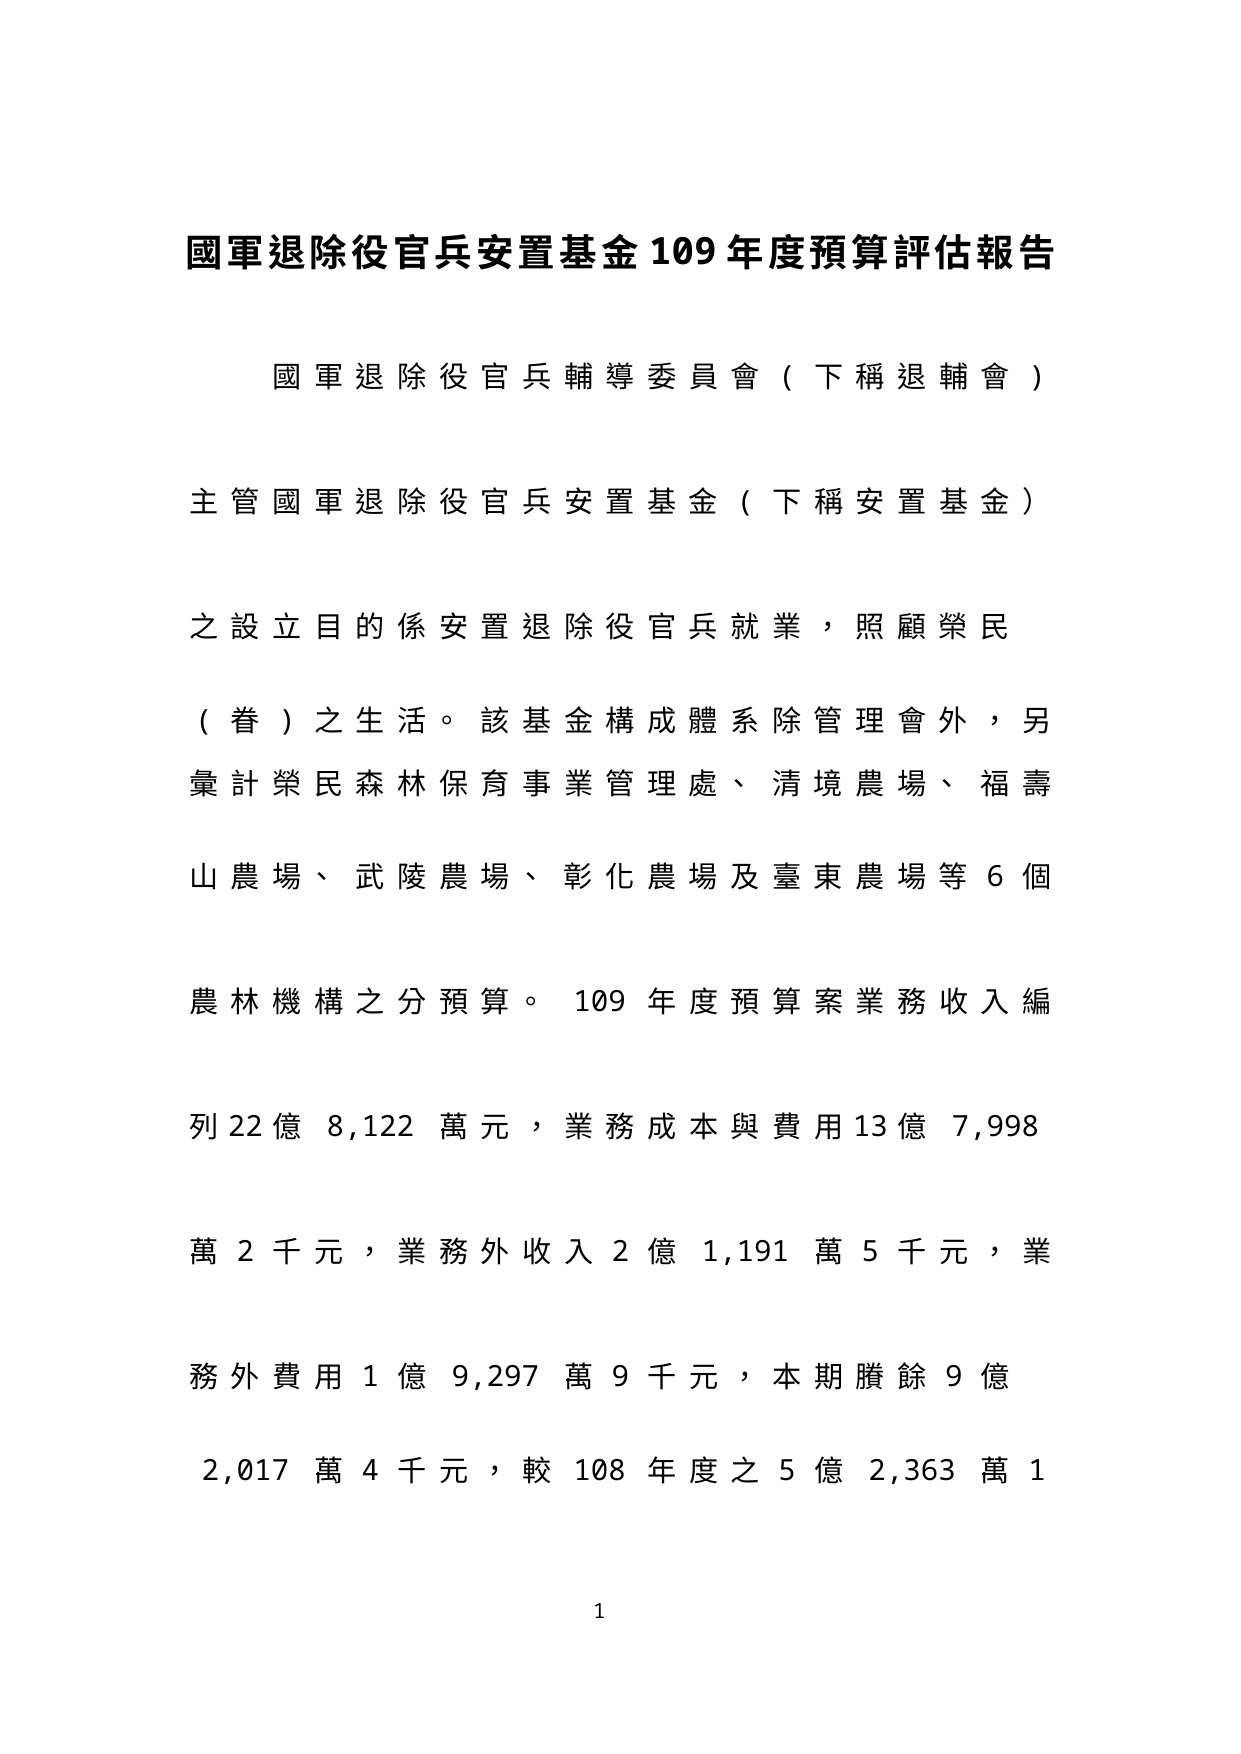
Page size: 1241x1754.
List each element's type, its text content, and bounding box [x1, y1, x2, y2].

text 國軍退除役官兵輔導委員會(下稱退輔會)主管國軍退除役官兵安置基金(下稱安置基金）之設立目的係安置退除役官兵就業，照顧榮民(眷)之生活。該基金構成體系除管理會外，另彙計榮民森林保育事業管理處、清境農場、福壽山農場、武陵農場、彰化農場及臺東農場等6個農林機構之分預算。109年度預算案業務收入編列22億8,122萬元，業務成本與費用13億7,998萬2千元，業務外收入2億1,191萬5千元，業務外費用1億9,297萬9千元，本期賸餘9億2,017萬4千元，較108年度之5億2,363萬1 [183, 302, 1058, 1490]
text 國軍退除役官兵安置基金109年度預算評估報告 [183, 177, 1058, 302]
